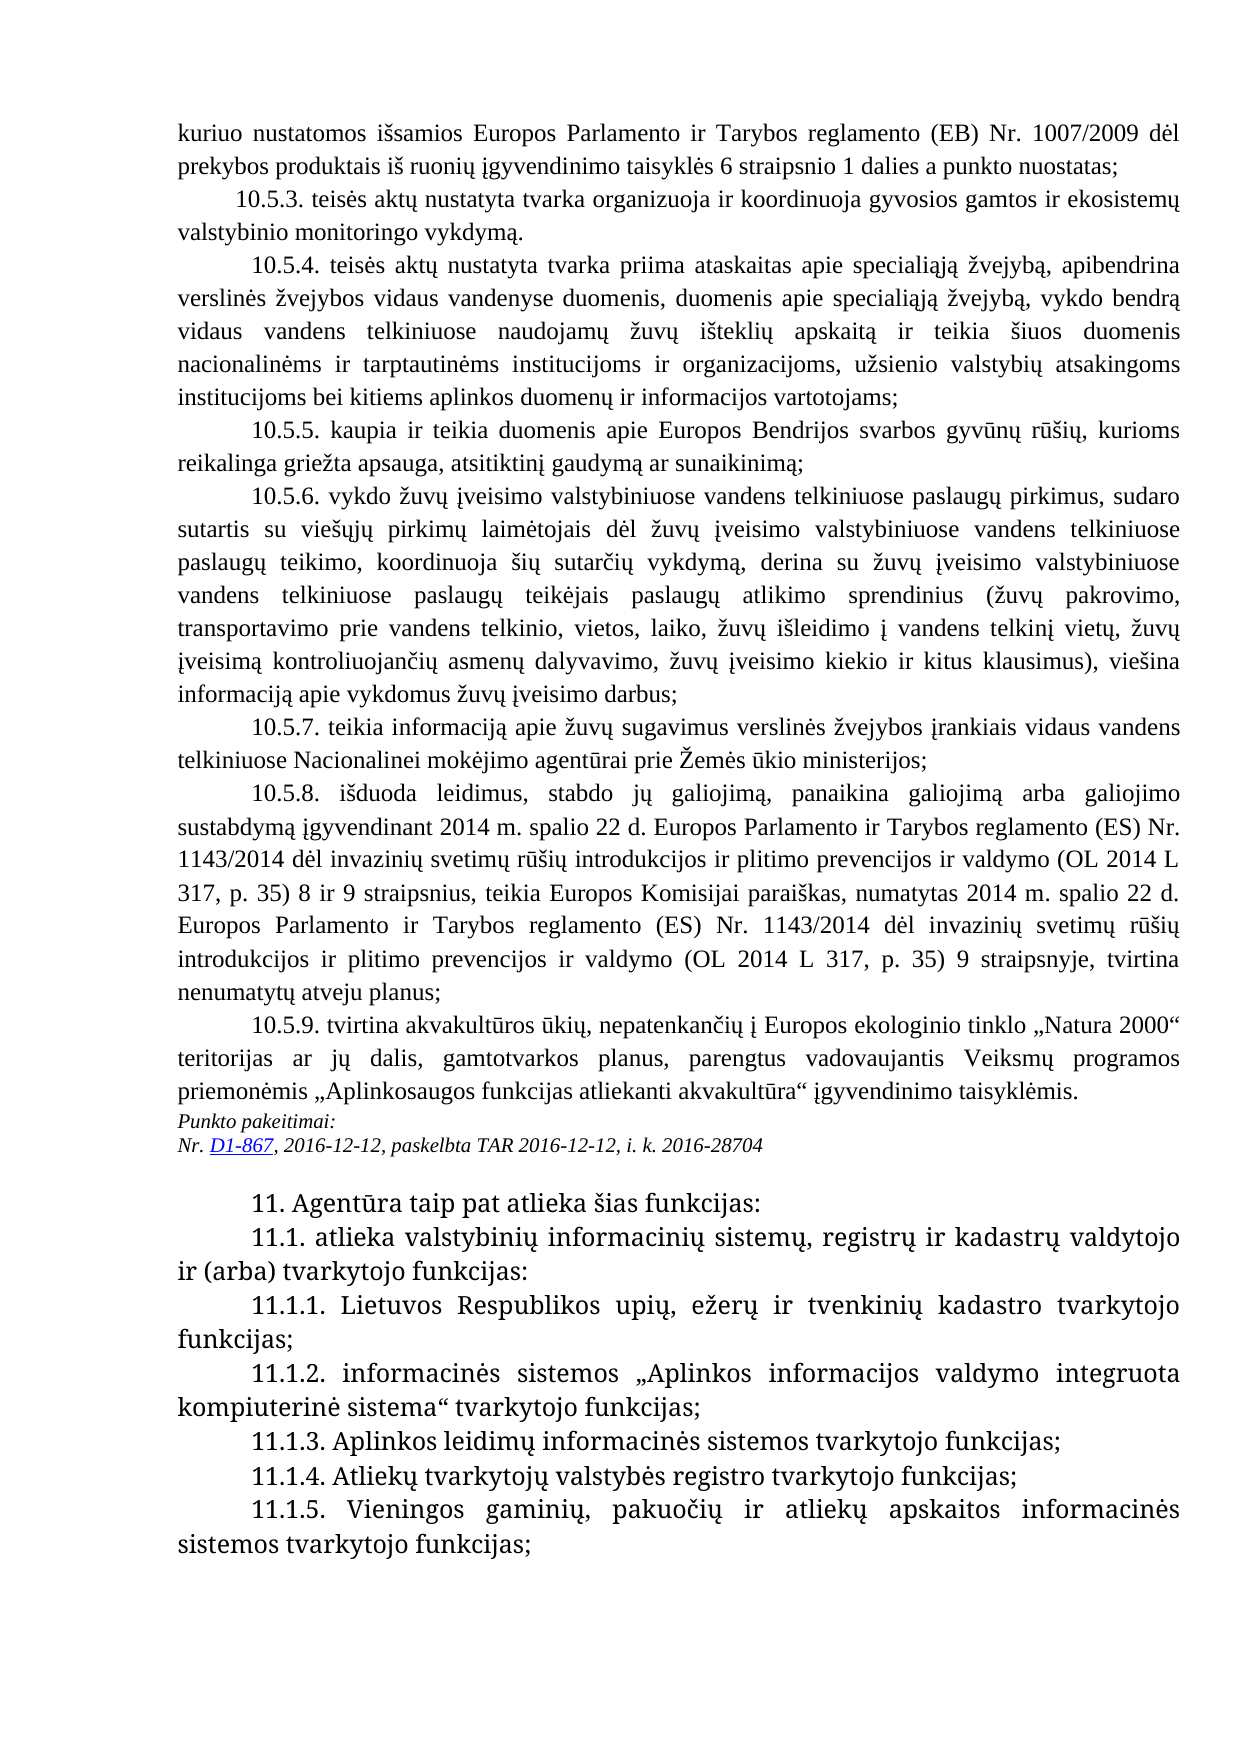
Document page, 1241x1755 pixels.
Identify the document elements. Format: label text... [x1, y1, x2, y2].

text 10.5.4. teisės aktų nustatyta tvarka priima ataskaitas apie specialiąją žvejybą, apibendrina verslinės žvejybos vidaus vandenyse duomenis, duomenis apie specialiąją žvejybą, vykdo bendrą vidaus vandens telkiniuose naudojamų žuvų išteklių apskaitą ir teikia šiuos duomenis nacionalinėms ir tarptautinėms institucijoms ir organizacijoms, užsienio valstybių atsakingoms institucijoms bei kitiems aplinkos duomenų ir informacijos vartotojams; [177, 250, 1181, 411]
text 10.5.3. teisės aktų nustatyta tvarka organizuoja ir koordinuoja gyvosios gamtos ir ekosistemų valstybinio monitoringo vykdymą. [177, 184, 1181, 246]
text 10.5.5. kaupia ir teikia duomenis apie Europos Bendrijos svarbos gyvūnų rūšių, kurioms reikalinga griežta apsauga, atsitiktinį gaudymą ar sunaikinimą; [177, 415, 1181, 477]
text 10.5.9. tvirtina akvakultūros ūkių, nepatenkančių į Europos ekologinio tinklo „Natura 2000“ teritorijas ar jų dalis, gamtotvarkos planus, parengtus vadovaujantis Veiksmų programos priemonėmis „Aplinkosaugos funkcijas atliekanti akvakultūra“ įgyvendinimo taisyklėmis. [177, 1010, 1181, 1104]
text 11.1.2. informacinės sistemos „Aplinkos informacijos valdymo integruota kompiuterinė sistema“ tvarkytojo funkcijas; [177, 1356, 1181, 1424]
text 11. Agentūra taip pat atlieka šias funkcijas: [177, 1186, 1181, 1220]
text 10.5.6. vykdo žuvų įveisimo valstybiniuose vandens telkiniuose paslaugų pirkimus, sudaro sutartis su viešųjų pirkimų laimėtojais dėl žuvų įveisimo valstybiniuose vandens telkiniuose paslaugų teikimo, koordinuoja šių sutarčių vykdymą, derina su žuvų įveisimo valstybiniuose vandens telkiniuose paslaugų teikėjais paslaugų atlikimo sprendinius (žuvų pakrovimo, transportavimo prie vandens telkinio, vietos, laiko, žuvų išleidimo į vandens telkinį vietų, žuvų įveisimą kontroliuojančių asmenų dalyvavimo, žuvų įveisimo kiekio ir kitus klausimus), viešina informaciją apie vykdomus žuvų įveisimo darbus; [177, 481, 1181, 708]
text 11.1. atlieka valstybinių informacinių sistemų, registrų ir kadastrų valdytojo ir (arba) tvarkytojo funkcijas: [177, 1220, 1181, 1288]
text 11.1.5. Vieningos gaminių, pakuočių ir atliekų apskaitos informacinės sistemos tvarkytojo funkcijas; [177, 1492, 1181, 1560]
text kuriuo nustatomos išsamios Europos Parlamento ir Tarybos reglamento (EB) Nr. 1007/2009 dėl prekybos produktais iš ruonių įgyvendinimo taisyklės 6 straipsnio 1 dalies a punkto nuostatas; [177, 118, 1181, 180]
text 11.1.3. Aplinkos leidimų informacinės sistemos tvarkytojo funkcijas; [177, 1424, 1181, 1458]
text 10.5.7. teikia informaciją apie žuvų sugavimus verslinės žvejybos įrankiais vidaus vandens telkiniuose Nacionalinei mokėjimo agentūrai prie Žemės ūkio ministerijos; [177, 712, 1181, 774]
text 11.1.4. Atliekų tvarkytojų valstybės registro tvarkytojo funkcijas; [177, 1458, 1181, 1492]
text 11.1.1. Lietuvos Respublikos upių, ežerų ir tvenkinių kadastro tvarkytojo funkcijas; [177, 1288, 1181, 1356]
text Nr. D1-867, 2016-12-12, paskelbta TAR 2016-12-12, i. k. 2016-28704 [177, 1133, 1181, 1157]
text 10.5.8. išduoda leidimus, stabdo jų galiojimą, panaikina galiojimą arba galiojimo sustabdymą įgyvendinant 2014 m. spalio 22 d. Europos Parlamento ir Tarybos reglamento (ES) Nr. 1143/2014 dėl invazinių svetimų rūšių introdukcijos ir plitimo prevencijos ir valdymo (OL 2014 L 317, p. 35) 8 ir 9 straipsnius, teikia Europos Komisijai paraiškas, numatytas 2014 m. spalio 22 d. Europos Parlamento ir Tarybos reglamento (ES) Nr. 1143/2014 dėl invazinių svetimų rūšių introdukcijos ir plitimo prevencijos ir valdymo (OL 2014 L 317, p. 35) 9 straipsnyje, tvirtina nenumatytų atveju planus; [177, 778, 1181, 1005]
text Punkto pakeitimai: [177, 1109, 1181, 1133]
